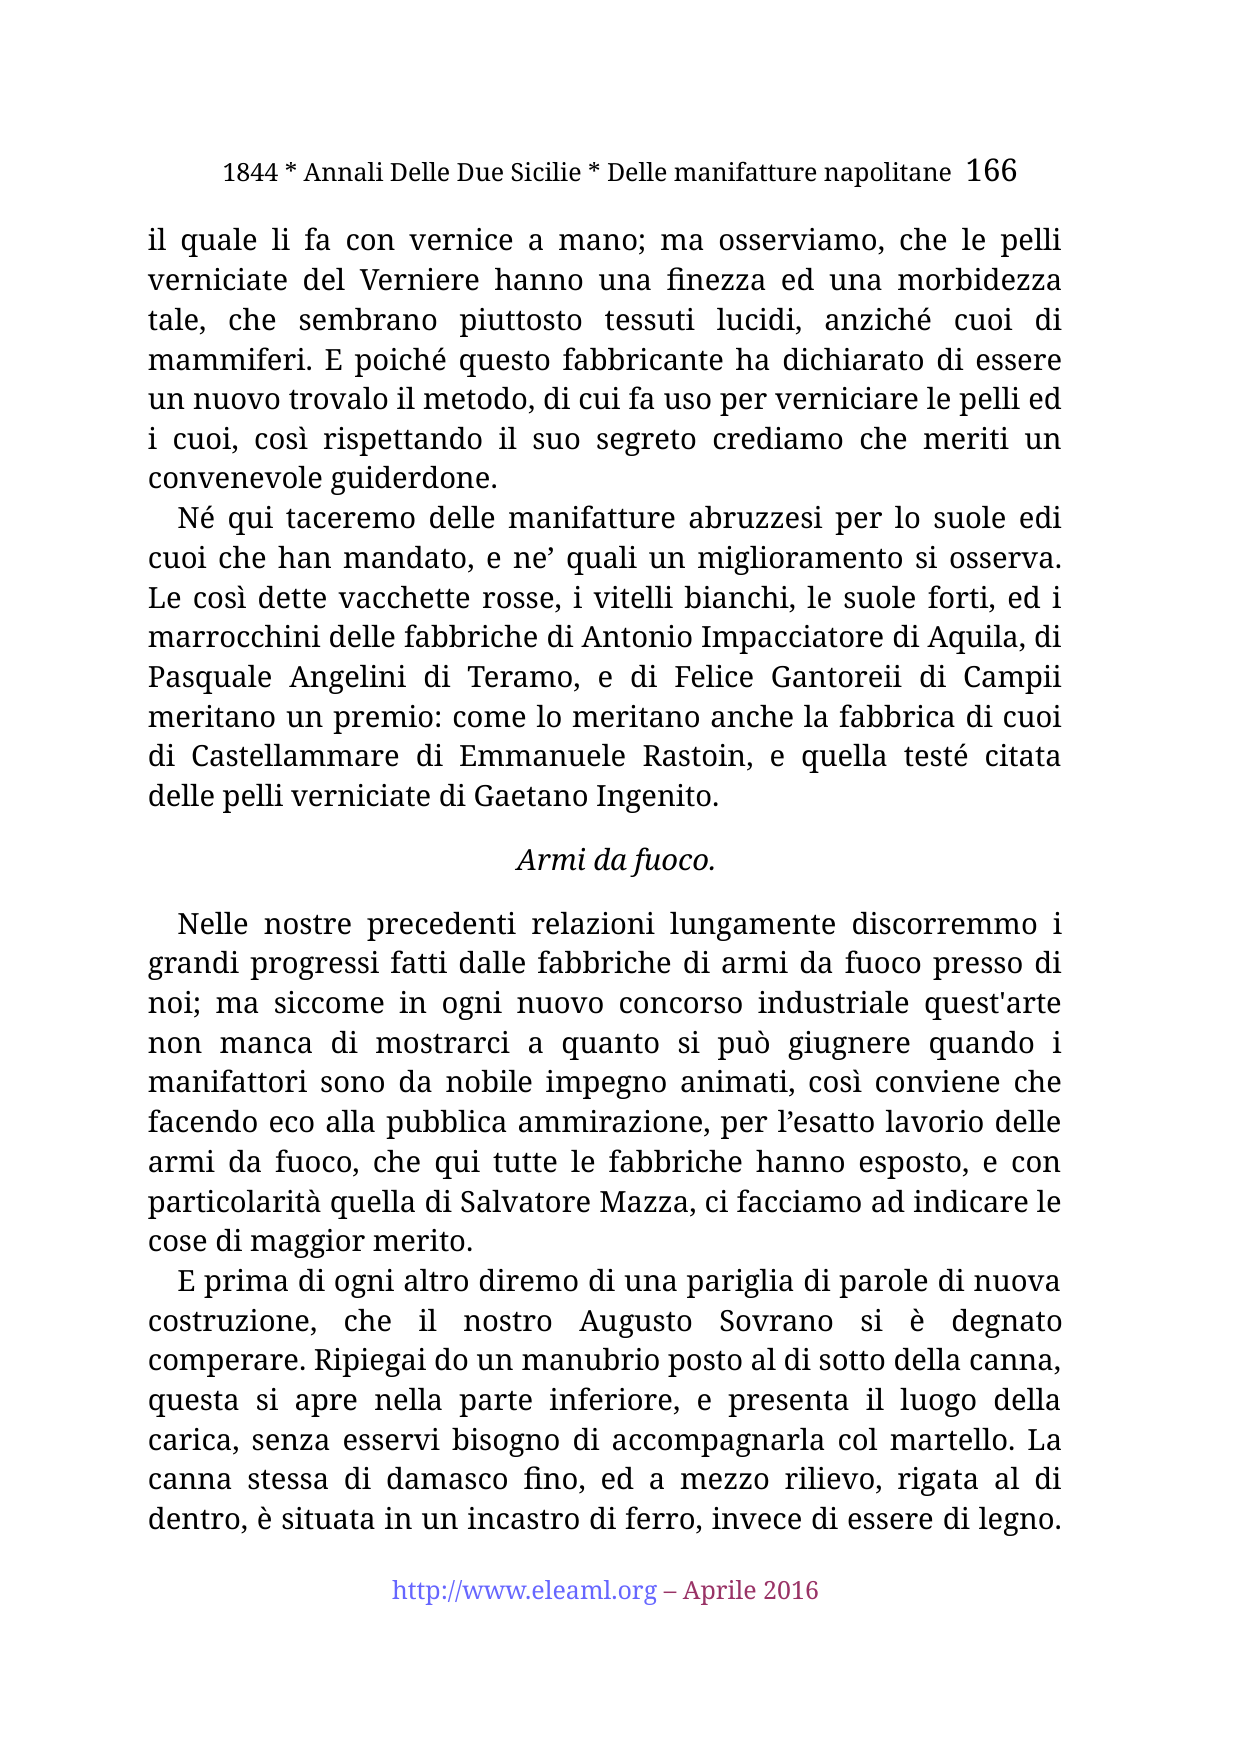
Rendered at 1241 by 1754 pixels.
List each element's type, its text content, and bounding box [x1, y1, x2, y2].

text Nelle nostre precedenti relazioni lungamente discorremmo i grandi progressi fatti dalle fabbriche di armi da fuoco presso di noi; ma siccome in ogni nuovo concorso industriale quest'arte non manca di mostrarci a quanto si può giugnere quando i manifattori sono da nobile impegno animati, così conviene che facendo eco alla pubblica ammirazione, per l’esatto lavorio delle armi da fuoco, che qui tutte le fabbriche hanno esposto, e con particolarità quella di Salvatore Mazza, ci facciamo ad indicare le cose di maggior merito. [148, 903, 1063, 1260]
text E prima di ogni altro diremo di una pariglia di parole di nuova costruzione, che il nostro Augusto Sovrano si è degnato comperare. Ripiegai do un manubrio posto al di sotto della canna, questa si apre nella parte inferiore, e presenta il luogo della carica, senza esservi bisogno di accompagnarla col martello. La canna stessa di damasco fino, ed a mezzo rilievo, rigata al di dentro, è situata in un incastro di ferro, invece di essere di legno. [148, 1260, 1063, 1538]
text Né qui taceremo delle manifatture abruzzesi per lo suole edi cuoi che han mandato, e ne’ quali un miglioramento si osserva. Le così dette vacchette rosse, i vitelli bianchi, le suole forti, ed i marrocchini delle fabbriche di Antonio Impacciatore di Aquila, di Pasquale Angelini di Teramo, e di Felice Gantoreii di Campii meritano un premio: come lo meritano anche la fabbrica di cuoi di Castellammare di Emmanuele Rastoin, e quella testé citata delle pelli verniciate di Gaetano Ingenito. [148, 497, 1063, 815]
text il quale li fa con vernice a mano; ma osserviamo, che le pelli verniciate del Verniere hanno una finezza ed una morbidezza tale, che sembrano piuttosto tessuti lucidi, anziché cuoi di mammiferi. E poiché questo fabbricante ha dichiarato di essere un nuovo trovalo il metodo, di cui fa uso per verniciare le pelli ed i cuoi, così rispettando il suo segreto crediamo che meriti un convenevole guiderdone. [148, 220, 1063, 497]
text Armi da fuoco. [148, 839, 1063, 879]
